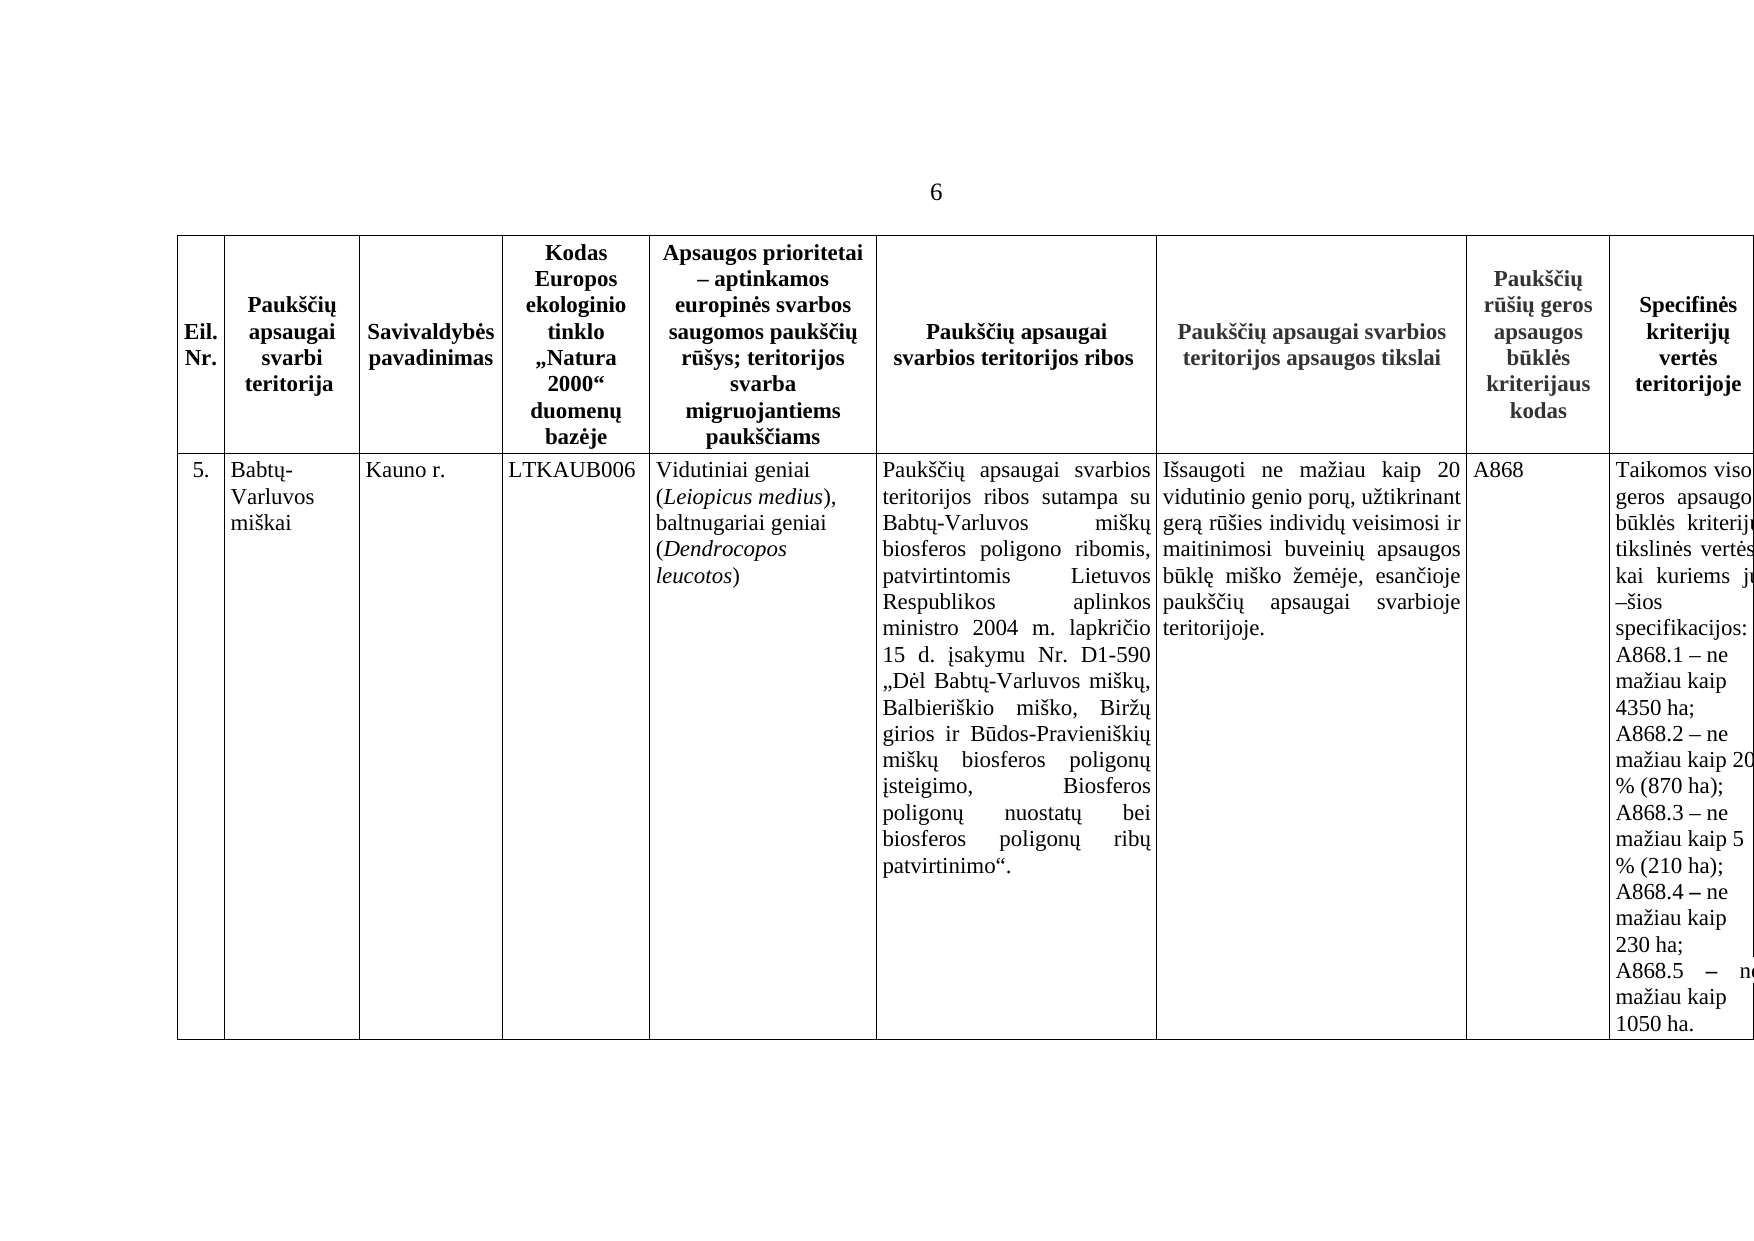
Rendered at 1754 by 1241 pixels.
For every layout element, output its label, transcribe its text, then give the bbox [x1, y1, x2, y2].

table_header Kodas Europos ekologinio tinklo „Natura 2000“ duomenų bazėje [503, 236, 649, 452]
table_header Paukščių apsaugai svarbios teritorijos ribos [877, 236, 1156, 452]
table_cell A868 [1467, 454, 1609, 1039]
table_cell Išsaugoti ne mažiau kaip 20 vidutinio genio porų, užtikrinant gerą rūšies individų veisimosi ir maitinimosi buveinių apsaugos būklę miško žemėje, esančioje paukščių apsaugai svarbioje teritorijoje. [1157, 454, 1466, 1039]
table_cell Paukščių apsaugai svarbios teritorijos ribos sutampa su Babtų-Varluvos miškų biosferos poligono ribomis, patvirtintomis Lietuvos Respublikos aplinkos ministro 2004 m. lapkričio 15 d. įsakymu Nr. D1-590 „Dėl Babtų-Varluvos miškų, Balbieriškio miško, Biržų girios ir Būdos-Pravieniškių miškų biosferos poligonų įsteigimo, Biosferos poligonų nuostatų bei biosferos poligonų ribų patvirtinimo“. [877, 454, 1156, 1039]
table_header Apsaugos prioritetai – aptinkamos europinės svarbos saugomos paukščių rūšys; teritorijos svarba migruojantiems paukščiams [650, 236, 876, 452]
table_header Eil. Nr. [178, 236, 224, 452]
table_cell 5. [178, 454, 224, 1039]
table_header Savivaldybės pavadinimas [360, 236, 502, 452]
table_header Paukščių apsaugai svarbi teritorija [225, 236, 359, 452]
table_header Paukščių rūšių geros apsaugos būklės kriterijaus kodas [1467, 236, 1609, 452]
table_header Specifinės kriterijų vertės teritorijoje [1610, 236, 1753, 452]
table_cell Babtų-Varluvos miškai [225, 454, 359, 1039]
table_cell Vidutiniai geniai (Leiopicus medius), baltnugariai geniai (Dendrocopos leucotos) [650, 454, 876, 1039]
table_cell Kauno r. [360, 454, 502, 1039]
table_cell Taikomos visos geros apsaugos būklės kriterijų tikslinės vertės, kai kuriems jų –šios specifikacijos: A868.1 – ne mažiau kaip 4350 ha; A868.2 – ne mažiau kaip 20 % (870 ha); A868.3 – ne mažiau kaip 5 % (210 ha); A868.4 – ne mažiau kaip 230 ha; A868.5 – ne mažiau kaip 1050 ha. [1610, 454, 1753, 1039]
table_cell LTKAUB006 [503, 454, 649, 1039]
table_header Paukščių apsaugai svarbios teritorijos apsaugos tikslai [1157, 236, 1466, 452]
